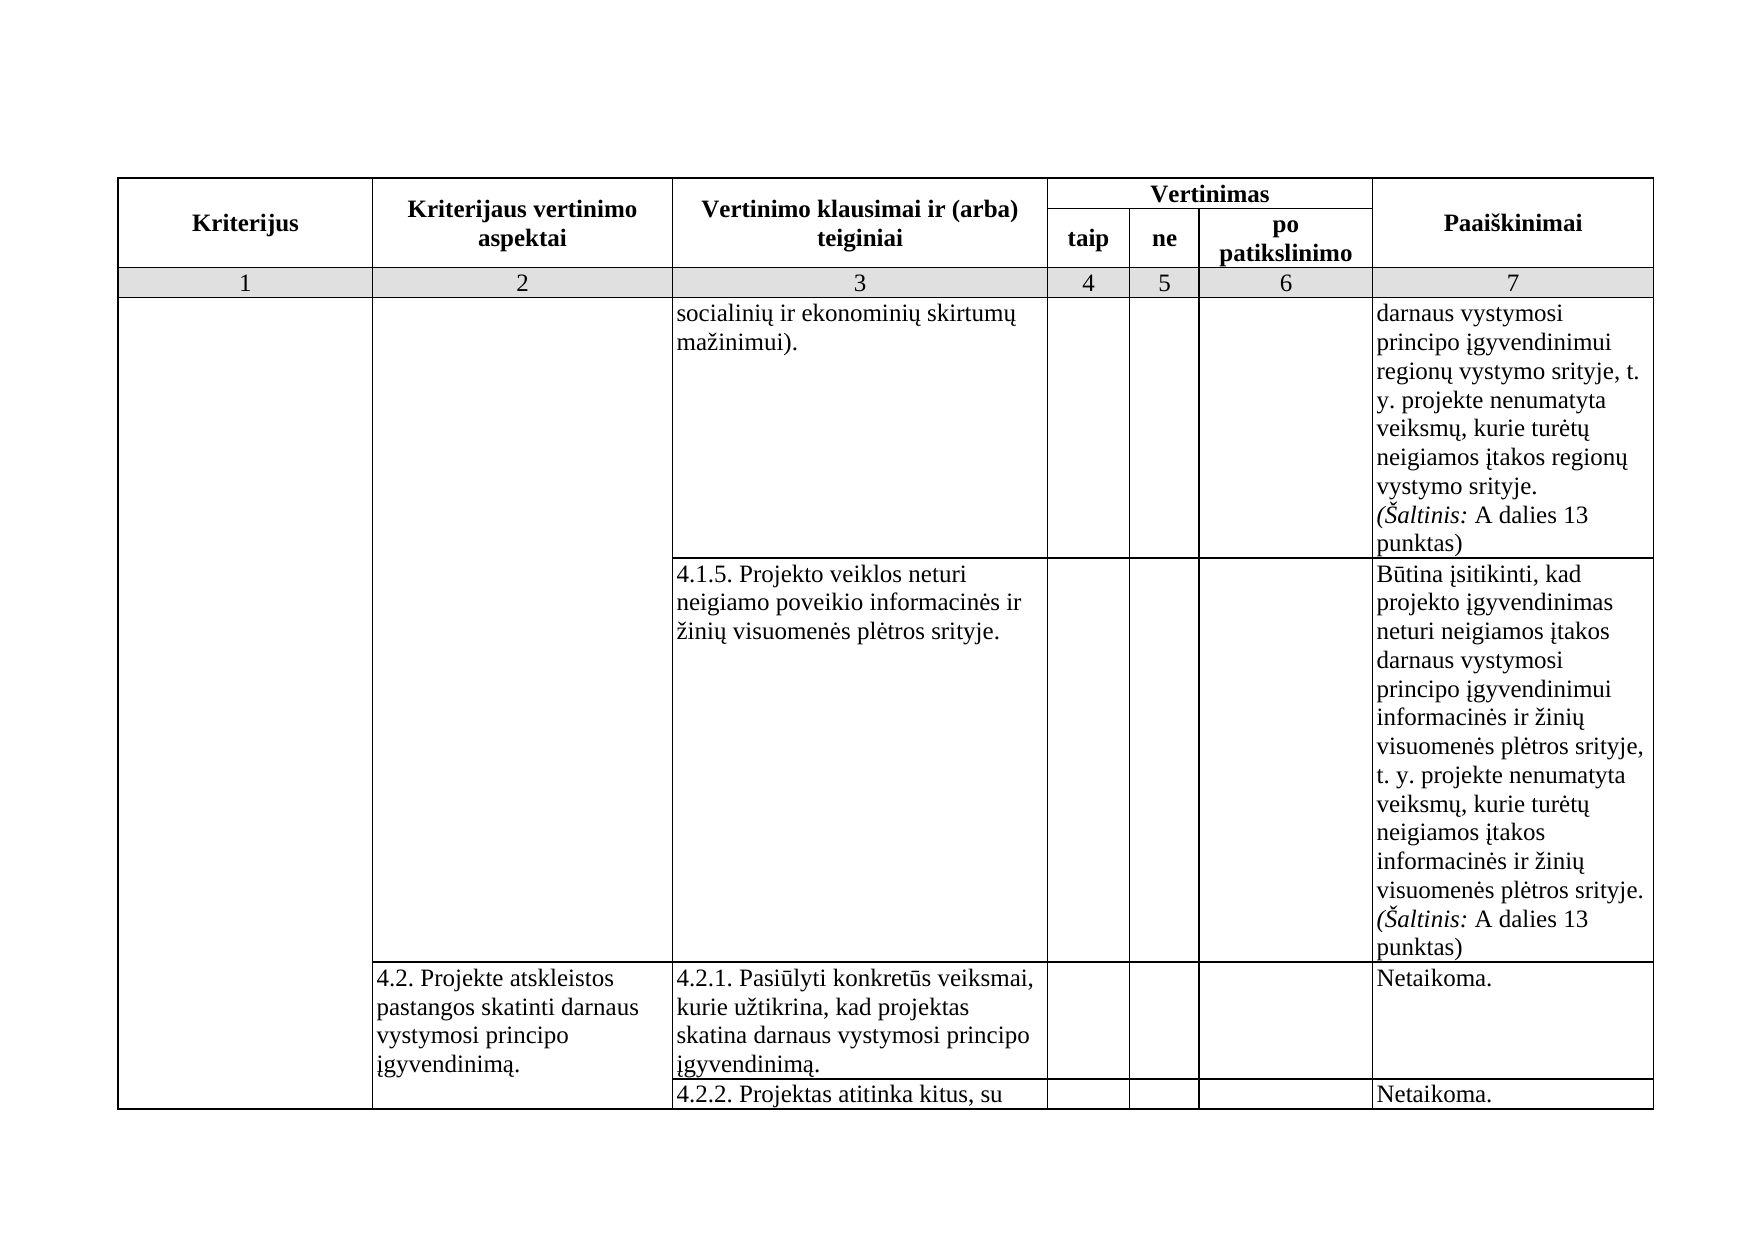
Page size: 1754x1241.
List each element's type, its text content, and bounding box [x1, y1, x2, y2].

table_cell [373, 298, 672, 961]
table_header Kriterijaus vertinimo aspektai [373, 179, 672, 267]
table_cell [1048, 963, 1129, 1078]
table_cell po patikslinimo [1200, 209, 1372, 267]
table_cell 6 [1200, 268, 1372, 297]
table_cell [1130, 559, 1198, 961]
table_header Kriterijus [119, 179, 372, 267]
table_cell ne [1130, 209, 1198, 267]
table_cell 4.2.2. Projektas atitinka kitus, su [673, 1080, 1047, 1108]
table_cell 4.1.5. Projekto veiklos neturi neigiamo poveikio informacinės ir žinių visuomenės plėtros srityje. [673, 559, 1047, 961]
table_cell Netaikoma. [1373, 1080, 1653, 1108]
table_cell [1130, 298, 1198, 557]
table_cell [1200, 559, 1372, 961]
table_cell [1200, 298, 1372, 557]
table_cell darnaus vystymosi principo įgyvendinimui regionų vystymo srityje, t. y. projekte nenumatyta veiksmų, kurie turėtų neigiamos įtakos regionų vystymo srityje. (Šaltinis: A dalies 13 punktas) [1373, 298, 1653, 557]
table_cell 7 [1373, 268, 1653, 297]
table_cell 5 [1130, 268, 1198, 297]
table_cell [119, 298, 372, 1108]
table_cell 4.2. Projekte atskleistos pastangos skatinti darnaus vystymosi principo įgyvendinimą. [373, 963, 672, 1108]
table_cell [1048, 1080, 1129, 1108]
table_cell [1200, 963, 1372, 1078]
table_cell 4 [1048, 268, 1129, 297]
table_cell Netaikoma. [1373, 963, 1653, 1078]
table_cell [1130, 1080, 1198, 1108]
table_cell socialinių ir ekonominių skirtumų mažinimui). [673, 298, 1047, 557]
table_cell [1200, 1080, 1372, 1108]
table_cell 2 [373, 268, 672, 297]
table_cell 4.2.1. Pasiūlyti konkretūs veiksmai, kurie užtikrina, kad projektas skatina darnaus vystymosi principo įgyvendinimą. [673, 963, 1047, 1078]
table_cell [1048, 298, 1129, 557]
table_cell [1048, 559, 1129, 961]
table_header Vertinimo klausimai ir (arba) teiginiai [673, 179, 1047, 267]
table_cell [1130, 963, 1198, 1078]
table_header Paaiškinimai [1373, 179, 1653, 267]
table_cell Būtina įsitikinti, kad projekto įgyvendinimas neturi neigiamos įtakos darnaus vystymosi principo įgyvendinimui informacinės ir žinių visuomenės plėtros srityje, t. y. projekte nenumatyta veiksmų, kurie turėtų neigiamos įtakos informacinės ir žinių visuomenės plėtros srityje. (Šaltinis: A dalies 13 punktas) [1373, 559, 1653, 961]
table_cell taip [1048, 209, 1129, 267]
table_cell 3 [673, 268, 1047, 297]
table_cell 1 [119, 268, 372, 297]
table_header Vertinimas [1048, 179, 1372, 207]
